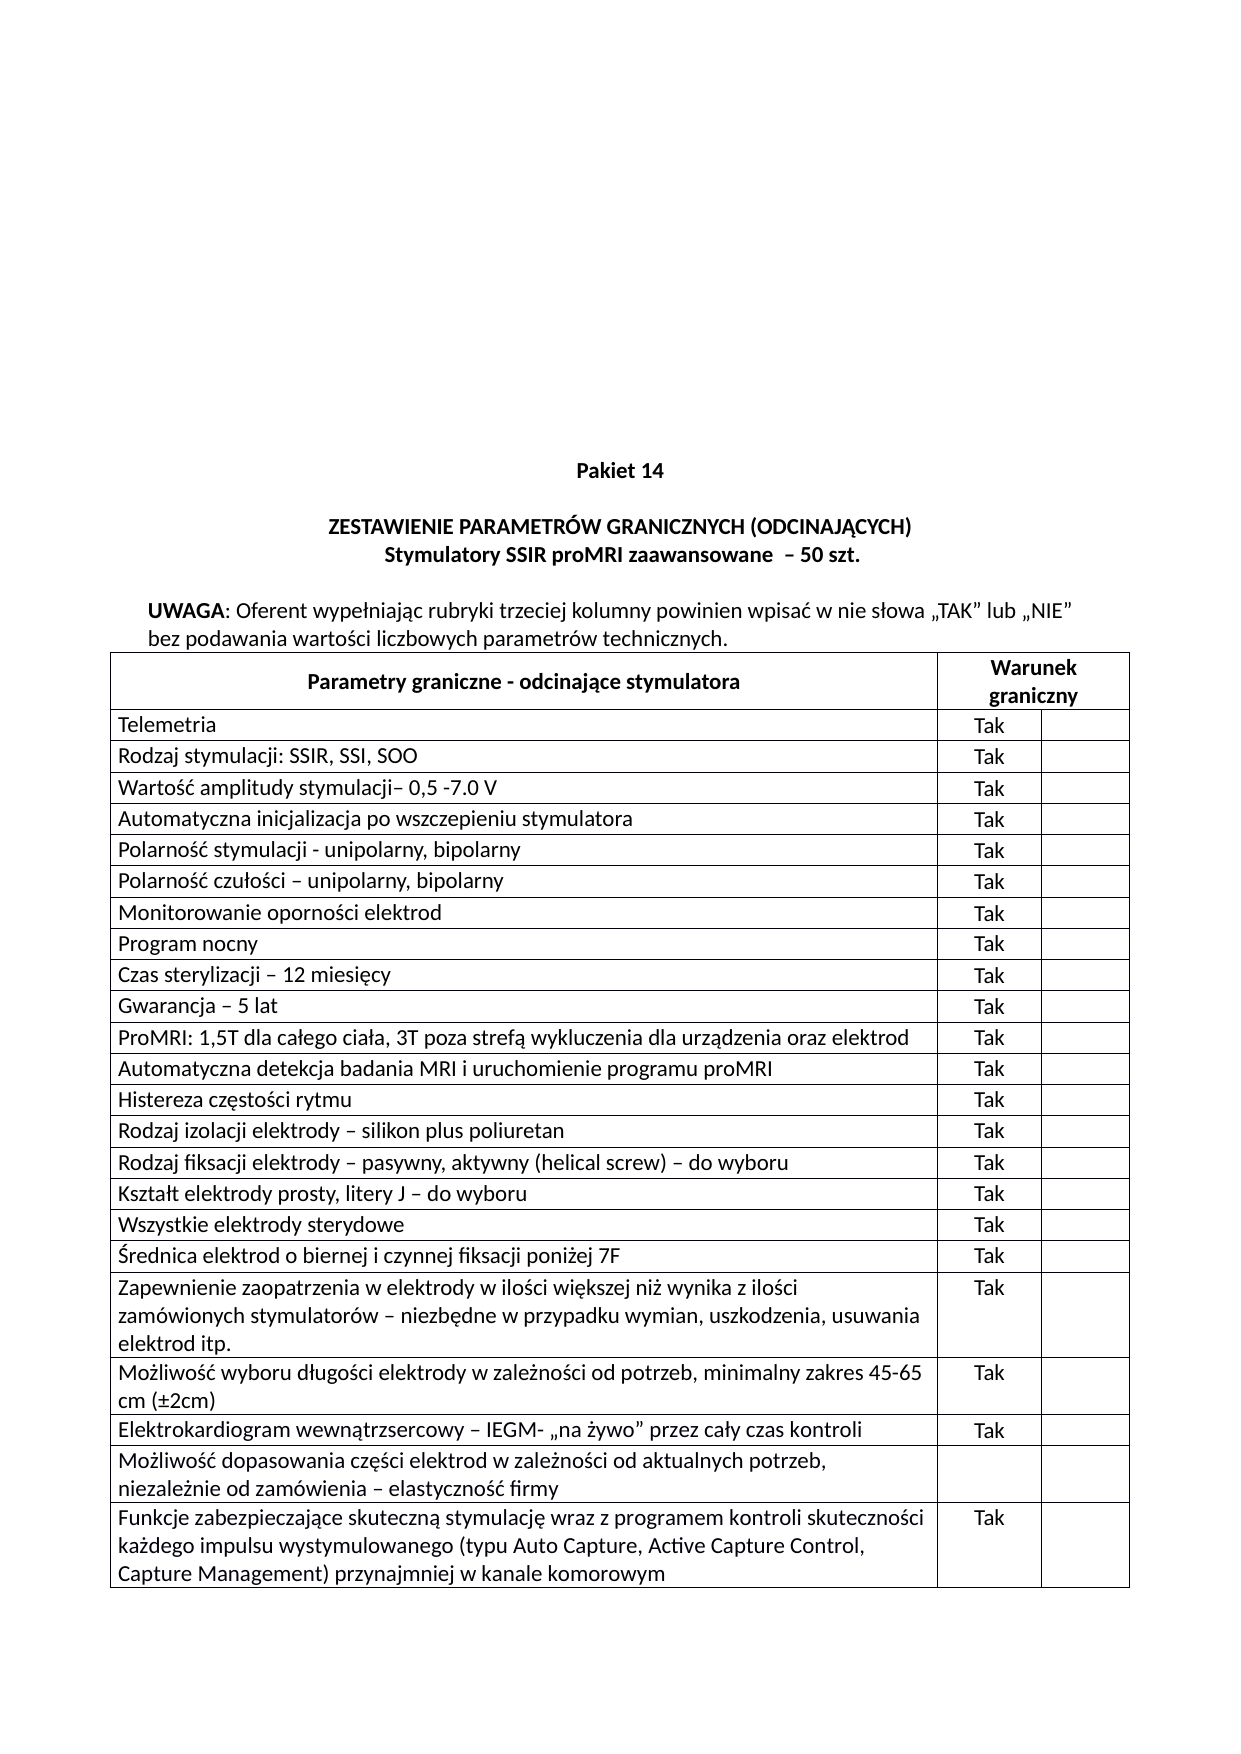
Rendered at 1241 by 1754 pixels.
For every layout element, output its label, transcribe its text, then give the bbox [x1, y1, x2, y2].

table_cell [1042, 1023, 1129, 1053]
table_cell Tak [938, 835, 1041, 865]
table_cell Tak [938, 929, 1041, 959]
table_cell Tak [938, 1415, 1041, 1445]
table_header Warunek graniczny [938, 653, 1129, 709]
table_cell Tak [938, 898, 1041, 928]
table_cell [1042, 1179, 1129, 1209]
table_cell [1042, 1415, 1129, 1445]
table_cell [1042, 1241, 1129, 1272]
table_cell Rodzaj stymulacji: SSIR, SSI, SOO [111, 741, 937, 772]
table_cell Tak [938, 1241, 1041, 1272]
table_cell Tak [938, 804, 1041, 834]
table_cell Kształt elektrody prosty, litery J – do wyboru [111, 1179, 937, 1209]
table_cell Automatyczna detekcja badania MRI i uruchomienie programu proMRI [111, 1054, 937, 1084]
table_cell [1042, 741, 1129, 772]
table_cell Tak [938, 1503, 1041, 1587]
table_cell [1042, 773, 1129, 803]
table_cell [1042, 866, 1129, 897]
table_cell Tak [938, 773, 1041, 803]
table_cell Tak [938, 1054, 1041, 1084]
text UWAGA: Oferent wypełniając rubryki trzeciej kolumny powinien wpisać w nie słowa „TAK” lub „NIE” bez podawania wartości liczbowych parametrów technicznych. [148, 596, 1087, 652]
table_cell [1042, 929, 1129, 959]
table_cell Zapewnienie zaopatrzenia w elektrody w ilości większej niż wynika z ilości zamówionych stymulatorów – niezbędne w przypadku wymian, uszkodzenia, usuwania elektrod itp. [111, 1273, 937, 1357]
table_cell Monitorowanie oporności elektrod [111, 898, 937, 928]
table_cell Gwarancja – 5 lat [111, 991, 937, 1022]
table_cell [1042, 1273, 1129, 1357]
table_cell Średnica elektrod o biernej i czynnej fiksacji poniżej 7F [111, 1241, 937, 1272]
table_cell Rodzaj izolacji elektrody – silikon plus poliuretan [111, 1116, 937, 1147]
table_cell Elektrokardiogram wewnątrzsercowy – IEGM- „na żywo” przez cały czas kontroli [111, 1415, 937, 1445]
table_cell Tak [938, 866, 1041, 897]
table_cell Tak [938, 1358, 1041, 1414]
table_cell [1042, 710, 1129, 740]
table_header Parametry graniczne - odcinające stymulatora [111, 653, 937, 709]
table_cell [1042, 960, 1129, 990]
table_cell Wartość amplitudy stymulacji– 0,5 -7.0 V [111, 773, 937, 803]
table_cell ProMRI: 1,5T dla całego ciała, 3T poza strefą wykluczenia dla urządzenia oraz elektrod [111, 1023, 937, 1053]
table_cell Tak [938, 960, 1041, 990]
table_cell Histereza częstości rytmu [111, 1085, 937, 1115]
table_cell Tak [938, 1210, 1041, 1240]
table_cell Czas sterylizacji – 12 miesięcy [111, 960, 937, 990]
table_cell Tak [938, 1179, 1041, 1209]
table_cell [1042, 991, 1129, 1022]
table_cell Tak [938, 1023, 1041, 1053]
table_cell [1042, 1116, 1129, 1147]
table_cell Automatyczna inicjalizacja po wszczepieniu stymulatora [111, 804, 937, 834]
table_cell Rodzaj fiksacji elektrody – pasywny, aktywny (helical screw) – do wyboru [111, 1148, 937, 1178]
text Pakiet 14 [148, 456, 1092, 484]
table_cell Możliwość dopasowania części elektrod w zależności od aktualnych potrzeb, niezależnie od zamówienia – elastyczność firmy [111, 1446, 937, 1502]
table_cell Tak [938, 741, 1041, 772]
table_cell Wszystkie elektrody sterydowe [111, 1210, 937, 1240]
table_cell Tak [938, 991, 1041, 1022]
table_cell Tak [938, 1148, 1041, 1178]
table_cell [1042, 1210, 1129, 1240]
table_cell [1042, 1358, 1129, 1414]
table_cell Polarność stymulacji - unipolarny, bipolarny [111, 835, 937, 865]
table_cell [1042, 1148, 1129, 1178]
table_cell Program nocny [111, 929, 937, 959]
table_cell Funkcje zabezpieczające skuteczną stymulację wraz z programem kontroli skuteczności każdego impulsu wystymulowanego (typu Auto Capture, Active Capture Control, Capture Management) przynajmniej w kanale komorowym [111, 1503, 937, 1587]
table_cell [1042, 898, 1129, 928]
table_cell [1042, 804, 1129, 834]
subtitle Stymulatory SSIR proMRI zaawansowane – 50 szt. [148, 540, 1092, 568]
table_cell [1042, 1085, 1129, 1115]
table_cell [1042, 835, 1129, 865]
table_cell Tak [938, 1273, 1041, 1357]
table_cell Tak [938, 710, 1041, 740]
table_cell Możliwość wyboru długości elektrody w zależności od potrzeb, minimalny zakres 45-65 cm (±2cm) [111, 1358, 937, 1414]
table_cell [1042, 1054, 1129, 1084]
table_cell Tak [938, 1116, 1041, 1147]
text ZESTAWIENIE PARAMETRÓW GRANICZNYCH (ODCINAJĄCYCH) [148, 512, 1092, 540]
table_cell Telemetria [111, 710, 937, 740]
table_cell [1042, 1503, 1129, 1587]
table_cell [1042, 1446, 1129, 1502]
table_cell Polarność czułości – unipolarny, bipolarny [111, 866, 937, 897]
table_cell Tak [938, 1085, 1041, 1115]
table_cell [938, 1446, 1041, 1502]
